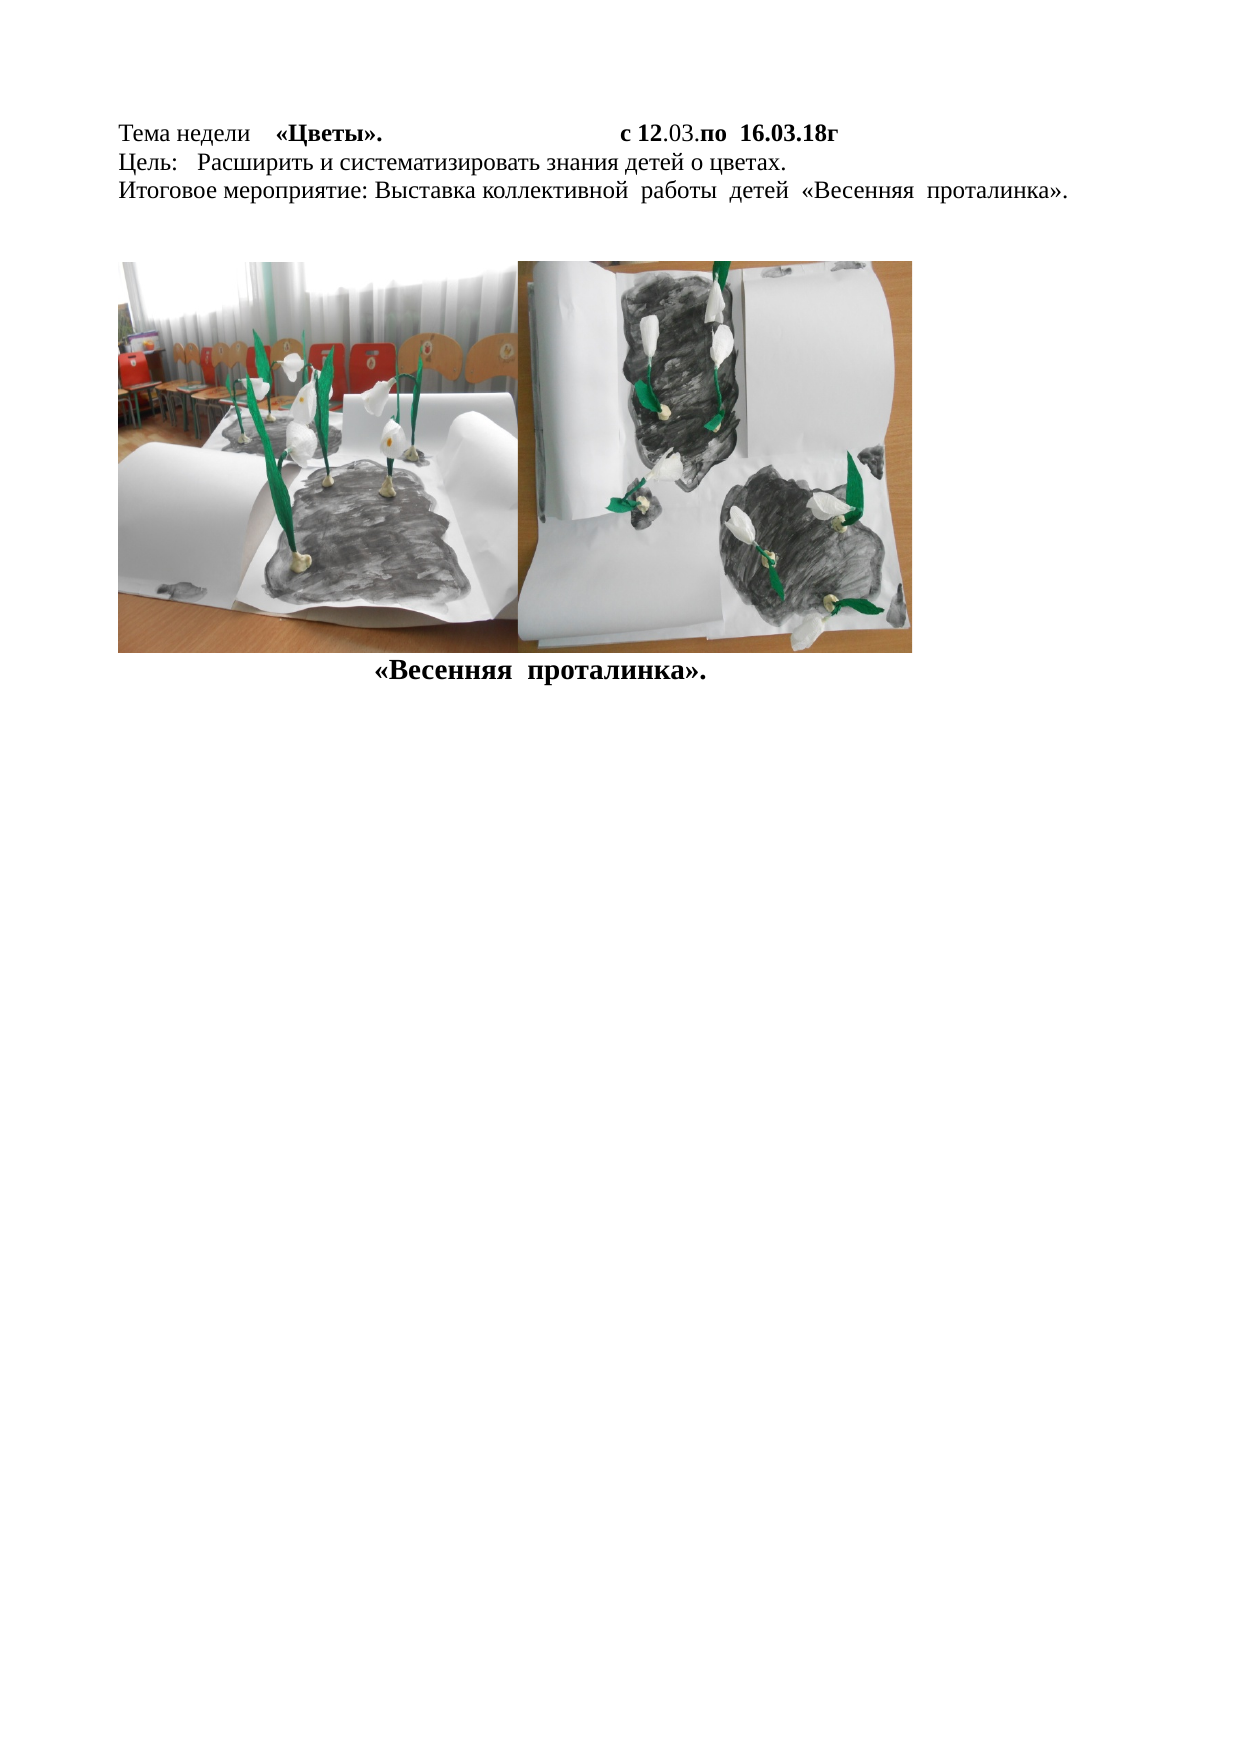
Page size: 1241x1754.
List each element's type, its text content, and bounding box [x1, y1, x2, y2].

picture [118, 261, 913, 653]
text Итоговое мероприятие: Выставка коллективной работы детей «Весенняя проталинка». [118, 176, 1122, 204]
text Цель: Расширить и систематизировать знания детей о цветах. [118, 147, 1122, 176]
text «Весенняя проталинка». [118, 652, 1122, 686]
text Тема недели «Цветы». с 12.03.по 16.03.18г [118, 118, 1122, 147]
